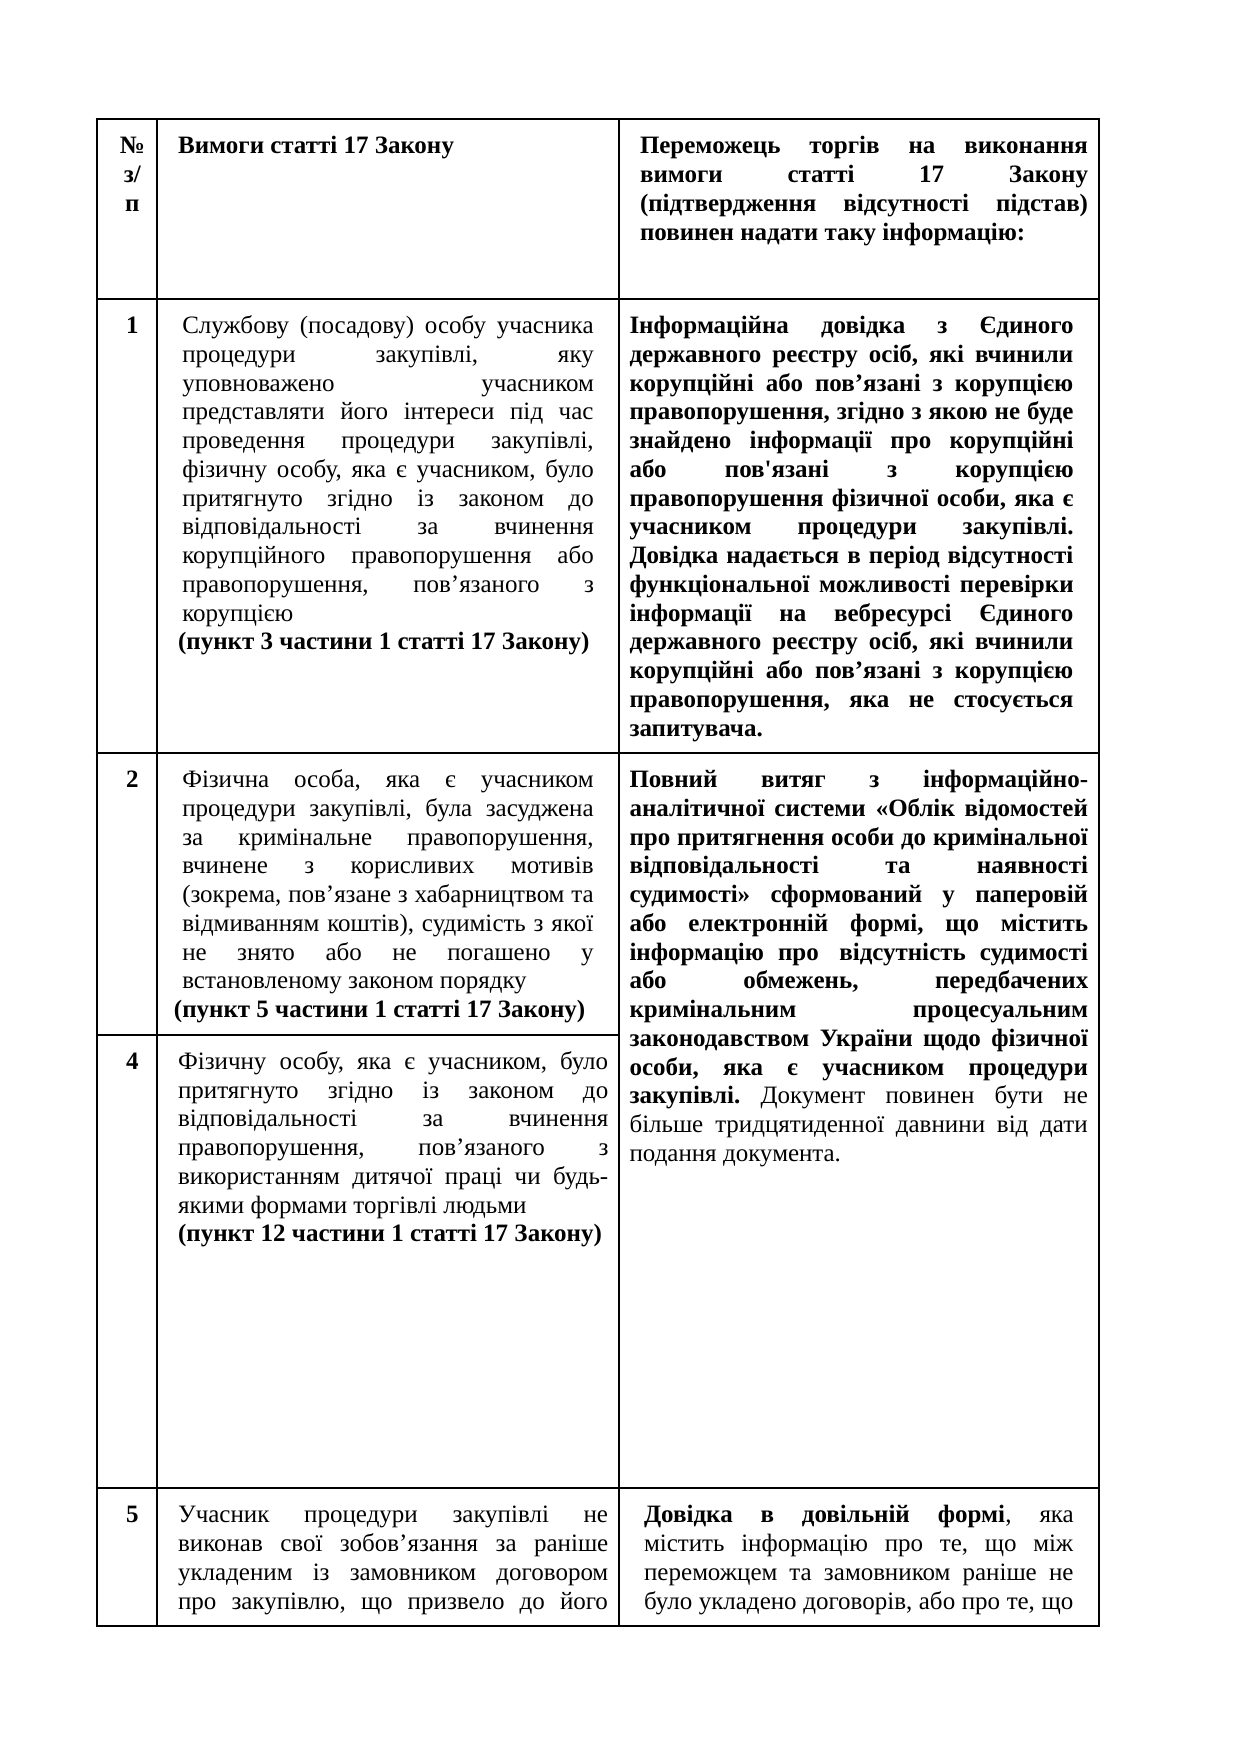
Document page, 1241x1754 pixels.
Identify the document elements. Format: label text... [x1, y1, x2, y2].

table_cell Інформаційна довідка з Єдиного державного реєстру осіб, які вчинили корупційні або пов’язані з корупцією правопорушення, згідно з якою не буде знайдено інформації про корупційні або пов'язані з корупцією правопорушення фізичної особи, яка є учасником процедури закупівлі. Довідка надається в період відсутності функціональної можливості перевірки інформації на вебресурсі Єдиного державного реєстру осіб, які вчинили корупційні або пов’язані з корупцією правопорушення, яка не стосується запитувача. [620, 300, 1098, 752]
table_cell Учасник процедури закупівлі не виконав свої зобов’язання за раніше укладеним із замовником договором про закупівлю, що призвело до його [158, 1489, 618, 1625]
table_cell 4 [98, 1036, 156, 1487]
table_cell 1 [98, 300, 156, 752]
table_cell Фізична особа, яка є учасником процедури закупівлі, була засуджена за кримінальне правопорушення, вчинене з корисливих мотивів (зокрема, пов’язане з хабарництвом та відмиванням коштів), судимість з якої не знято або не погашено у встановленому законом порядку (пункт 5 частини 1 статті 17 Закону) [158, 754, 618, 1033]
table_header Переможець торгів на виконання вимоги статті 17 Закону (підтвердження відсутності підстав) повинен надати таку інформацію: [620, 120, 1098, 298]
table_header № з/п [98, 120, 156, 298]
table_header Вимоги статті 17 Закону [158, 120, 618, 298]
table_cell 2 [98, 754, 156, 1033]
table_cell Довідка в довільній формі, яка містить інформацію про те, що між переможцем та замовником раніше не було укладено договорів, або про те, що [620, 1489, 1098, 1625]
table_cell 5 [98, 1489, 156, 1625]
table_cell Повний витяг з інформаційно-аналітичної системи «Облік відомостей про притягнення особи до кримінальної відповідальності та наявності судимості» сформований у паперовій або електронній формі, що містить інформацію про відсутність судимості або обмежень, передбачених кримінальним процесуальним законодавством України щодо фізичної особи, яка є учасником процедури закупівлі. Документ повинен бути не більше тридцятиденної давнини від дати подання документа. [620, 754, 1098, 1487]
table_cell Фізичну особу, яка є учасником, було притягнуто згідно із законом до відповідальності за вчинення правопорушення, пов’язаного з використанням дитячої праці чи будь-якими формами торгівлі людьми (пункт 12 частини 1 статті 17 Закону) [158, 1036, 618, 1487]
table_cell Службову (посадову) особу учасника процедури закупівлі, яку уповноважено учасником представляти його інтереси під час проведення процедури закупівлі, фізичну особу, яка є учасником, було притягнуто згідно із законом до відповідальності за вчинення корупційного правопорушення або правопорушення, пов’язаного з корупцією (пункт 3 частини 1 статті 17 Закону) [158, 300, 618, 752]
